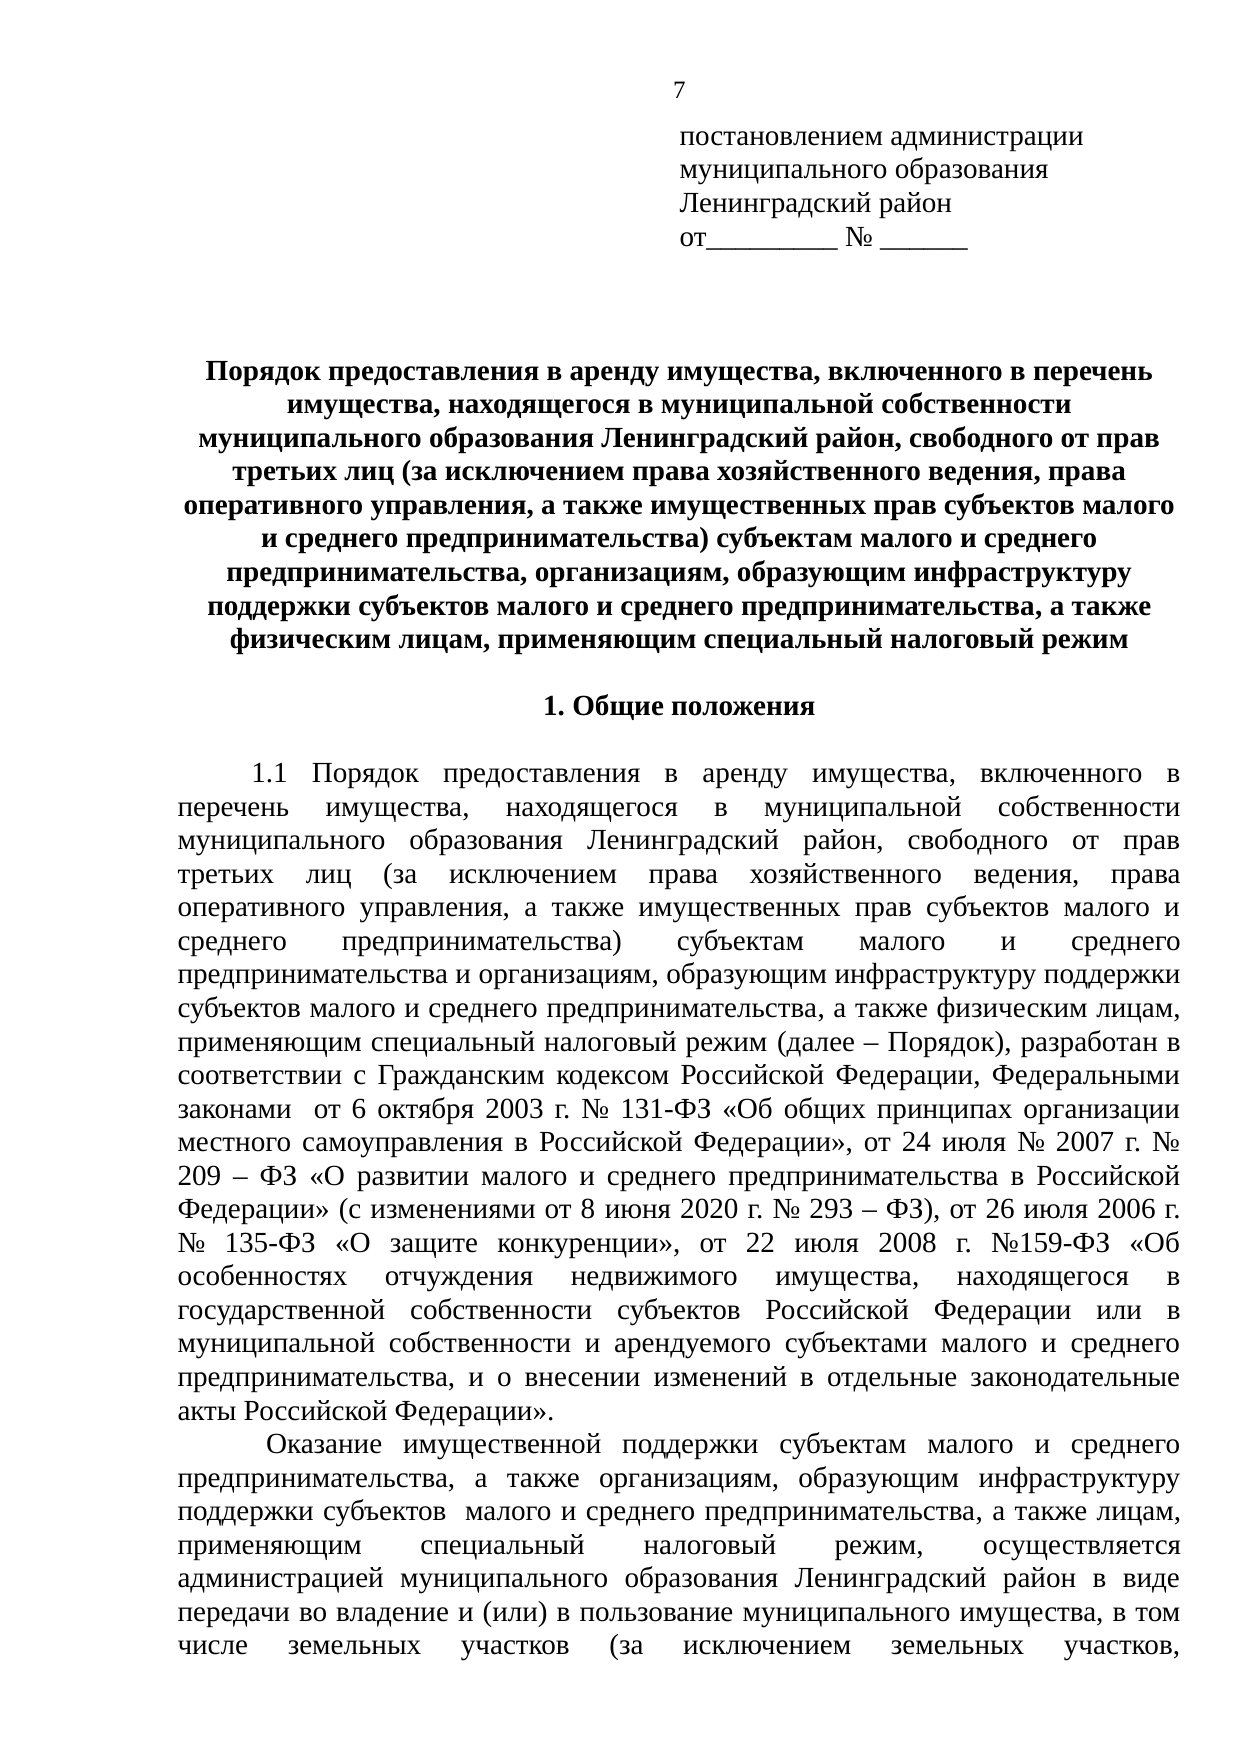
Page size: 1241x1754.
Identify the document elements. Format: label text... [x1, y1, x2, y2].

text 1.1 Порядок предоставления в аренду имущества, включенного в перечень имущества, находящегося в муниципальной собственности муниципального образования Ленинградский район, свободного от прав третьих лиц (за исключением права хозяйственного ведения, права оперативного управления, а также имущественных прав субъектов малого и среднего предпринимательства) субъектам малого и среднего предпринимательства и организациям, образующим инфраструктуру поддержки субъектов малого и среднего предпринимательства, а также физическим лицам, применяющим специальный налоговый режим (далее – Порядок), разработан в соответствии с Гражданским кодексом Российской Федерации, Федеральными законами от 6 октября 2003 г. № 131-ФЗ «Об общих принципах организации местного самоуправления в Российской Федерации», от 24 июля № 2007 г. № 209 – ФЗ «О развитии малого и среднего предпринимательства в Российской Федерации» (с изменениями от 8 июня 2020 г. № 293 – ФЗ), от 26 июля 2006 г. № 135-ФЗ «О защите конкуренции», от 22 июля 2008 г. №159-ФЗ «Об особенностях отчуждения недвижимого имущества, находящегося в государственной собственности субъектов Российской Федерации или в муниципальной собственности и арендуемого субъектами малого и среднего предпринимательства, и о внесении изменений в отдельные законодательные акты Российской Федерации». [177, 755, 1181, 1426]
text муниципального образования [679, 152, 1181, 185]
text Порядок предоставления в аренду имущества, включенного в перечень имущества, находящегося в муниципальной собственности муниципального образования Ленинградский район, свободного от прав третьих лиц (за исключением права хозяйственного ведения, права оперативного управления, а также имущественных прав субъектов малого и среднего предпринимательства) субъектам малого и среднего предпринимательства, организациям, образующим инфраструктуру поддержки субъектов малого и среднего предпринимательства, а также физическим лицам, применяющим специальный налоговый режим [177, 353, 1181, 655]
text от_________ № ______ [679, 219, 1181, 252]
text Ленинградский район [679, 185, 1181, 219]
text 1. Общие положения [177, 688, 1181, 722]
text Оказание имущественной поддержки субъектам малого и среднего предпринимательства, а также организациям, образующим инфраструктуру поддержки субъектов малого и среднего предпринимательства, а также лицам, применяющим специальный налоговый режим, осуществляется администрацией муниципального образования Ленинградский район в виде передачи во владение и (или) в пользование муниципального имущества, в том числе земельных участков (за исключением земельных участков, [177, 1426, 1181, 1661]
text постановлением администрации [679, 118, 1181, 152]
